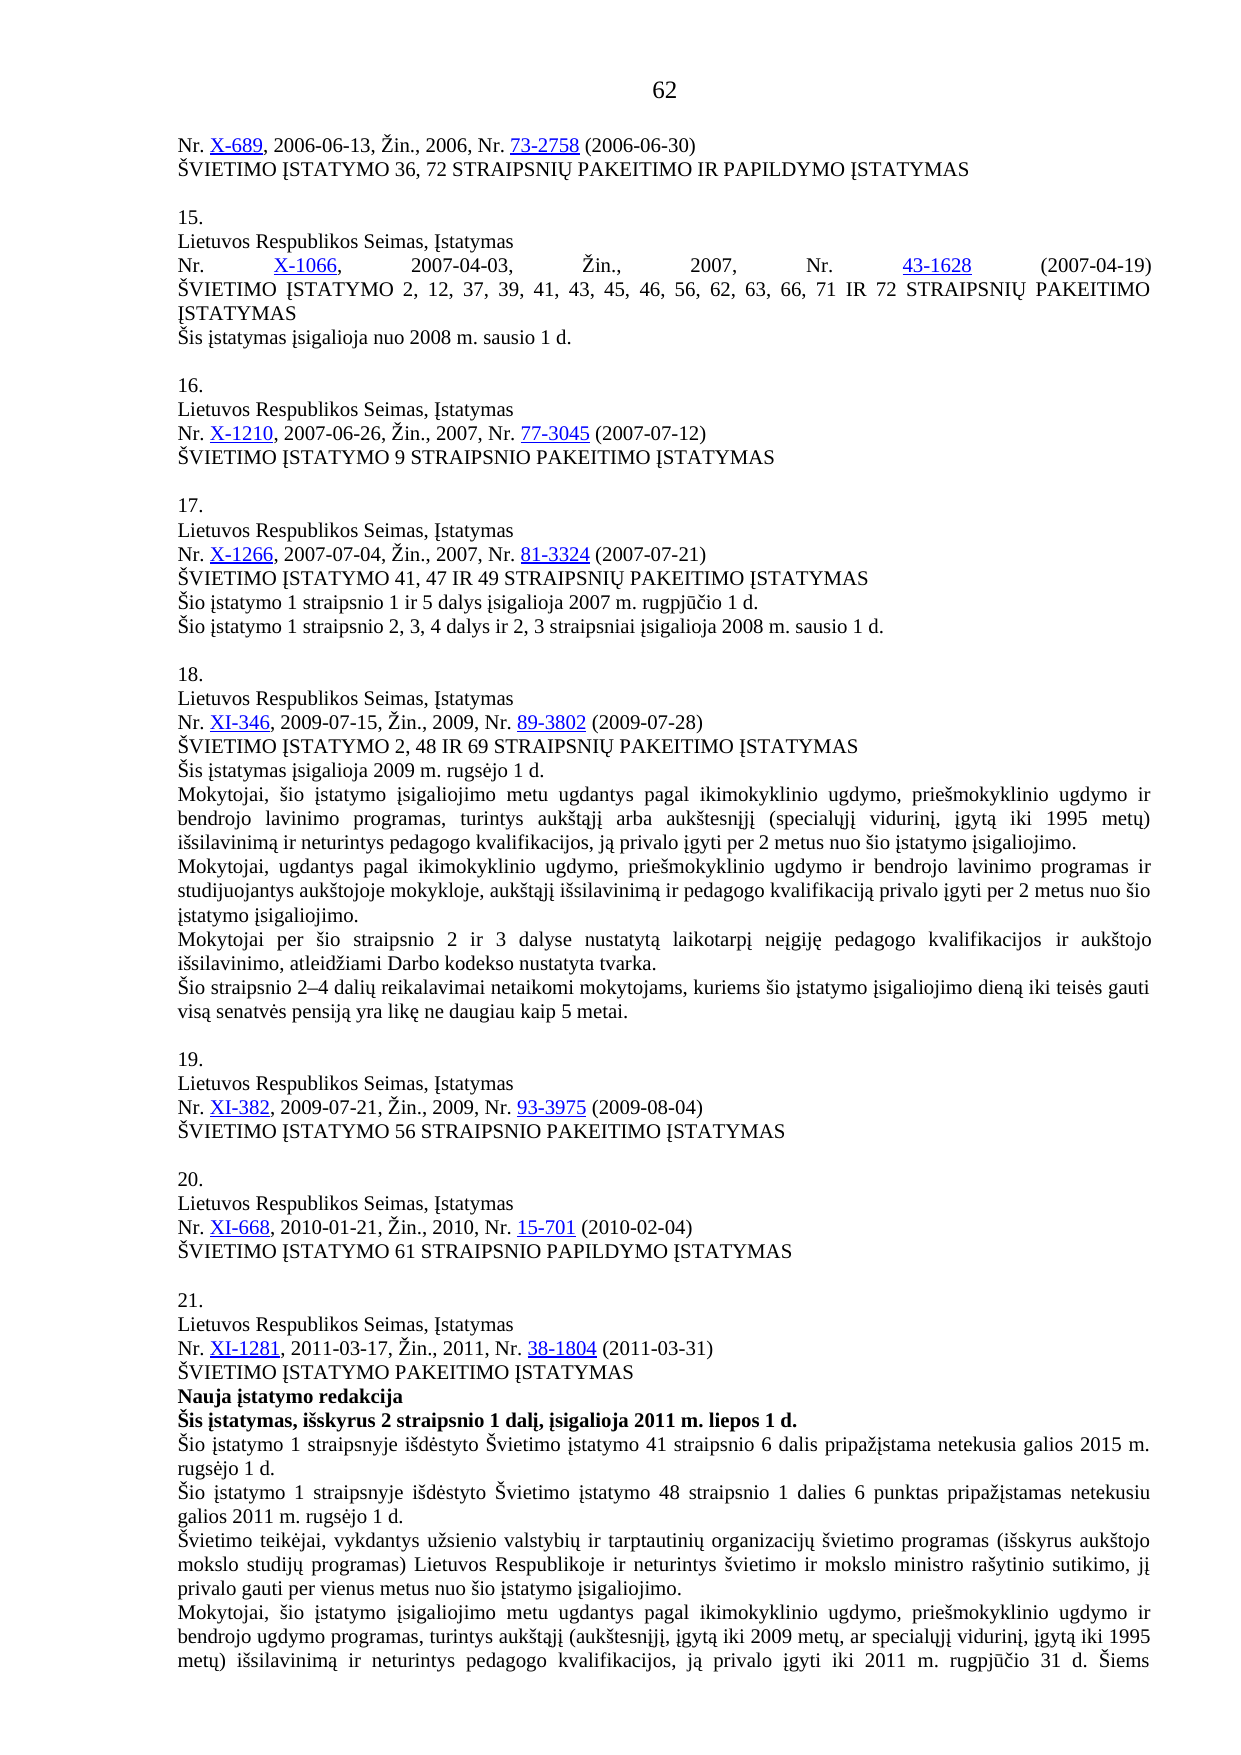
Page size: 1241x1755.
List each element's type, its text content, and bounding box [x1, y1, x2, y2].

text Lietuvos Respublikos Seimas, Įstatymas [177, 1071, 1152, 1095]
text Nr. XI-668, 2010-01-21, Žin., 2010, Nr. 15-701 (2010-02-04) [177, 1215, 1152, 1239]
text Nr. X-689, 2006-06-13, Žin., 2006, Nr. 73-2758 (2006-06-30) [177, 132, 1152, 157]
text Lietuvos Respublikos Seimas, Įstatymas [177, 1312, 1152, 1336]
text Mokytojai per šio straipsnio 2 ir 3 dalyse nustatytą laikotarpį neįgiję pedagogo kvalifikacijos ir aukštojo išsilavinimo, atleidžiami Darbo kodekso nustatyta tvarka. [177, 927, 1152, 975]
text Šis įstatymas įsigalioja nuo 2008 m. sausio 1 d. [177, 325, 1152, 349]
text Nauja įstatymo redakcija [177, 1384, 1152, 1408]
text Nr. X-1210, 2007-06-26, Žin., 2007, Nr. 77-3045 (2007-07-12) [177, 421, 1152, 445]
text Šio įstatymo 1 straipsnio 2, 3, 4 dalys ir 2, 3 straipsniai įsigalioja 2008 m. sausio 1 d. [177, 614, 1152, 638]
text Lietuvos Respublikos Seimas, Įstatymas [177, 686, 1152, 710]
text Nr. X-1266, 2007-07-04, Žin., 2007, Nr. 81-3324 (2007-07-21) [177, 542, 1152, 566]
text Lietuvos Respublikos Seimas, Įstatymas [177, 397, 1152, 421]
text 15. [177, 205, 1152, 229]
text 20. [177, 1167, 1152, 1191]
text Lietuvos Respublikos Seimas, Įstatymas [177, 229, 1152, 253]
text Mokytojai, šio įstatymo įsigaliojimo metu ugdantys pagal ikimokyklinio ugdymo, priešmokyklinio ugdymo ir bendrojo ugdymo programas, turintys aukštąjį (aukštesnįjį, įgytą iki 2009 metų, ar specialųjį vidurinį, įgytą iki 1995 metų) išsilavinimą ir neturintys pedagogo kvalifikacijos, ją privalo įgyti iki 2011 m. rugpjūčio 31 d. Šiems [177, 1600, 1152, 1672]
text Šio straipsnio 2–4 dalių reikalavimai netaikomi mokytojams, kuriems šio įstatymo įsigaliojimo dieną iki teisės gauti visą senatvės pensiją yra likę ne daugiau kaip 5 metai. [177, 975, 1152, 1023]
text ŠVIETIMO ĮSTATYMO 9 STRAIPSNIO PAKEITIMO ĮSTATYMAS [177, 445, 1152, 469]
text Švietimo teikėjai, vykdantys užsienio valstybių ir tarptautinių organizacijų švietimo programas (išskyrus aukštojo mokslo studijų programas) Lietuvos Respublikoje ir neturintys švietimo ir mokslo ministro rašytinio sutikimo, jį privalo gauti per vienus metus nuo šio įstatymo įsigaliojimo. [177, 1528, 1152, 1600]
text 21. [177, 1287, 1152, 1312]
text Mokytojai, ugdantys pagal ikimokyklinio ugdymo, priešmokyklinio ugdymo ir bendrojo lavinimo programas ir studijuojantys aukštojoje mokykloje, aukštąjį išsilavinimą ir pedagogo kvalifikaciją privalo įgyti per 2 metus nuo šio įstatymo įsigaliojimo. [177, 854, 1152, 927]
text ŠVIETIMO ĮSTATYMO 56 STRAIPSNIO PAKEITIMO ĮSTATYMAS [177, 1119, 1152, 1143]
text ŠVIETIMO ĮSTATYMO 41, 47 IR 49 STRAIPSNIŲ PAKEITIMO ĮSTATYMAS [177, 566, 1152, 590]
text Lietuvos Respublikos Seimas, Įstatymas [177, 1191, 1152, 1215]
text Šio įstatymo 1 straipsnyje išdėstyto Švietimo įstatymo 48 straipsnio 1 dalies 6 punktas pripažįstamas netekusiu galios 2011 m. rugsėjo 1 d. [177, 1480, 1152, 1528]
text 17. [177, 493, 1152, 517]
text ŠVIETIMO ĮSTATYMO 36, 72 STRAIPSNIŲ PAKEITIMO IR PAPILDYMO ĮSTATYMAS [177, 157, 1152, 181]
text Mokytojai, šio įstatymo įsigaliojimo metu ugdantys pagal ikimokyklinio ugdymo, priešmokyklinio ugdymo ir bendrojo lavinimo programas, turintys aukštąjį arba aukštesnįjį (specialųjį vidurinį, įgytą iki 1995 metų) išsilavinimą ir neturintys pedagogo kvalifikacijos, ją privalo įgyti per 2 metus nuo šio įstatymo įsigaliojimo. [177, 782, 1152, 854]
text Šio įstatymo 1 straipsnyje išdėstyto Švietimo įstatymo 41 straipsnio 6 dalis pripažįstama netekusia galios 2015 m. rugsėjo 1 d. [177, 1432, 1152, 1480]
text 18. [177, 662, 1152, 686]
text Šis įstatymas, išskyrus 2 straipsnio 1 dalį, įsigalioja 2011 m. liepos 1 d. [177, 1408, 1152, 1432]
text 16. [177, 373, 1152, 397]
text ŠVIETIMO ĮSTATYMO 61 STRAIPSNIO PAPILDYMO ĮSTATYMAS [177, 1239, 1152, 1263]
text ŠVIETIMO ĮSTATYMO PAKEITIMO ĮSTATYMAS [177, 1360, 1152, 1384]
text Lietuvos Respublikos Seimas, Įstatymas [177, 517, 1152, 542]
text Šis įstatymas įsigalioja 2009 m. rugsėjo 1 d. [177, 758, 1152, 782]
text 19. [177, 1047, 1152, 1071]
text Nr. XI-382, 2009-07-21, Žin., 2009, Nr. 93-3975 (2009-08-04) [177, 1095, 1152, 1119]
text Šio įstatymo 1 straipsnio 1 ir 5 dalys įsigalioja 2007 m. rugpjūčio 1 d. [177, 590, 1152, 614]
text Nr. XI-346, 2009-07-15, Žin., 2009, Nr. 89-3802 (2009-07-28) [177, 710, 1152, 734]
text Nr. XI-1281, 2011-03-17, Žin., 2011, Nr. 38-1804 (2011-03-31) [177, 1336, 1152, 1360]
text ŠVIETIMO ĮSTATYMO 2, 48 IR 69 STRAIPSNIŲ PAKEITIMO ĮSTATYMAS [177, 734, 1152, 758]
text Nr. X-1066, 2007-04-03, Žin., 2007, Nr. 43-1628 (2007-04-19) ŠVIETIMO ĮSTATYMO 2, 12, 37, 39, 41, 43, 45, 46, 56, 62, 63, 66, 71 IR 72 STRAIPSNIŲ PAKEITIMO ĮSTATYMAS [177, 253, 1152, 325]
